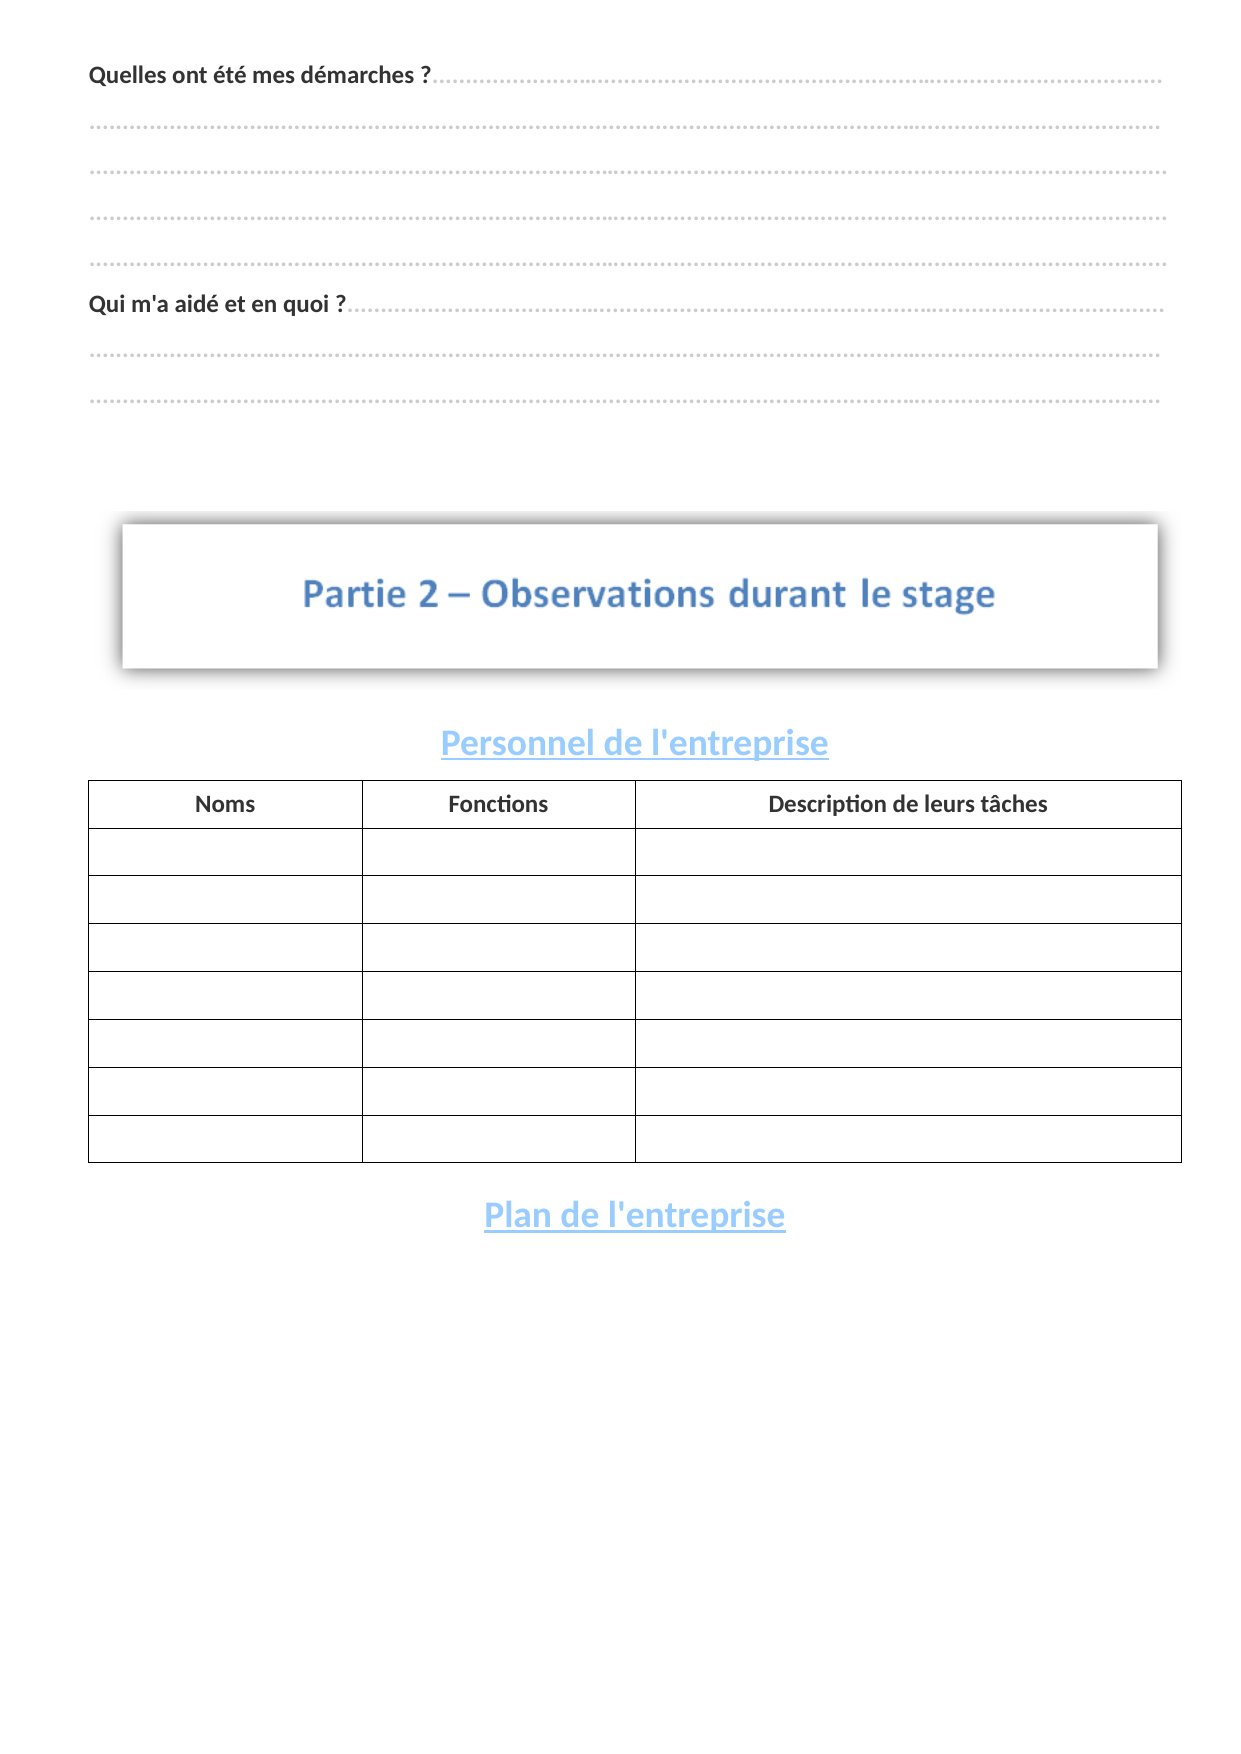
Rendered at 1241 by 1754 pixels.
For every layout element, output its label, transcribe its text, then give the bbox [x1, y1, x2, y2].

table_cell [636, 1068, 1181, 1114]
table_cell [636, 1116, 1181, 1162]
text ..........................….............................................................................................….................................... [88, 333, 1181, 364]
text ..........................…................................................….................................................................................. [88, 151, 1181, 181]
table_cell [89, 1068, 362, 1114]
table_cell [636, 972, 1181, 1019]
text Quelles ont été mes démarches ?......................…................................................….................................. [88, 59, 1181, 89]
table_header Noms [89, 781, 362, 828]
text Qui m'a aidé et en quoi ?...................................…................................................….................................. [88, 288, 1181, 318]
table_cell [363, 1068, 635, 1114]
text ..........................…................................................….................................................................................. [88, 242, 1181, 272]
table_cell [636, 924, 1181, 971]
picture [88, 511, 1182, 690]
table_header Description de leurs tâches [636, 781, 1181, 828]
table_cell [363, 1116, 635, 1162]
text ..........................….............................................................................................….................................... [88, 379, 1181, 410]
table_cell [89, 972, 362, 1019]
text ..........................…................................................….................................................................................. [88, 196, 1181, 227]
table_cell [363, 972, 635, 1019]
table_cell [89, 924, 362, 971]
table_cell [636, 876, 1181, 923]
table_cell [89, 829, 362, 875]
text Personnel de l'entreprise [88, 719, 1181, 764]
text Plan de l'entreprise [88, 1191, 1181, 1237]
text ..........................….............................................................................................….................................... [88, 105, 1181, 135]
table_cell [363, 829, 635, 875]
table_cell [636, 829, 1181, 875]
table_cell [363, 1020, 635, 1067]
table_cell [89, 1020, 362, 1067]
table_cell [636, 1020, 1181, 1067]
table_cell [89, 876, 362, 923]
table_cell [363, 876, 635, 923]
table_cell [89, 1116, 362, 1162]
table_cell [363, 924, 635, 971]
table_header Fonctions [363, 781, 635, 828]
